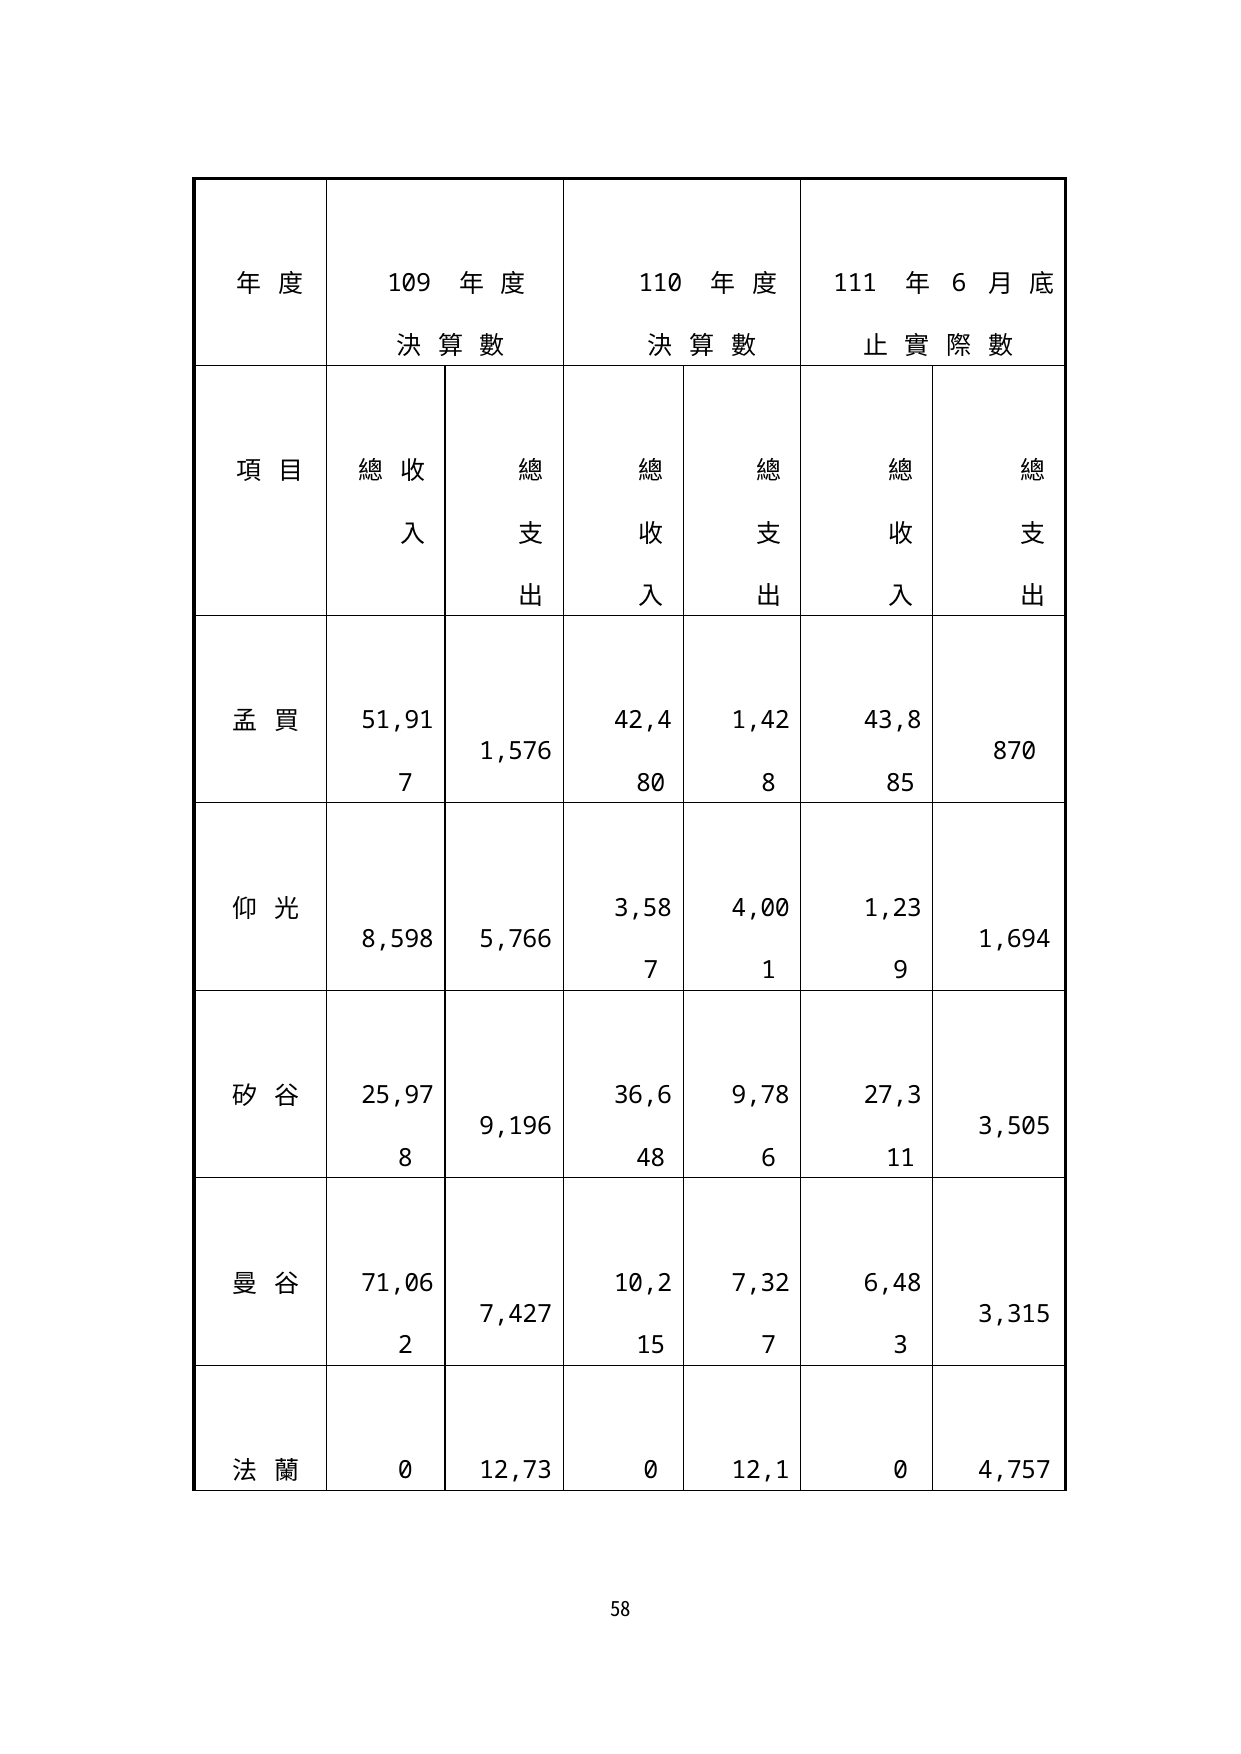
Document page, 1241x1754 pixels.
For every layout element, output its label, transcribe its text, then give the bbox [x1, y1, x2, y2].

table_cell 6,483 [801, 1178, 932, 1365]
table_cell 總支出 [933, 366, 1064, 615]
table_cell 4,001 [684, 803, 800, 990]
table_cell 8,598 [327, 803, 444, 990]
table_header 109年度決算數 [327, 180, 563, 365]
table_header 110年度決算數 [564, 180, 800, 365]
table_cell 0 [801, 1366, 932, 1490]
table_cell 43,885 [801, 616, 932, 802]
table_cell 4,757 [933, 1366, 1064, 1490]
table_cell 3,587 [564, 803, 683, 990]
table_header 年度 [196, 180, 326, 365]
table_cell 27,311 [801, 991, 932, 1177]
table_cell 總收入 [327, 366, 444, 615]
table_cell 36,648 [564, 991, 683, 1177]
table_cell 5,766 [446, 803, 563, 990]
table_cell 孟買 [196, 616, 326, 802]
table_cell 51,917 [327, 616, 444, 802]
table_cell 12,73 [446, 1366, 563, 1490]
table_cell 12,1 [684, 1366, 800, 1490]
table_cell 3,315 [933, 1178, 1064, 1365]
table_cell 仰光 [196, 803, 326, 990]
table_cell 1,239 [801, 803, 932, 990]
table_cell 9,196 [446, 991, 563, 1177]
table_cell 870 [933, 616, 1064, 802]
table_cell 總支出 [684, 366, 800, 615]
table_cell 矽谷 [196, 991, 326, 1177]
table_cell 法蘭 [196, 1366, 326, 1490]
table_cell 71,062 [327, 1178, 444, 1365]
table_cell 7,327 [684, 1178, 800, 1365]
table_cell 總收入 [801, 366, 932, 615]
table_cell 項目 [196, 366, 326, 615]
table_cell 42,480 [564, 616, 683, 802]
table_cell 9,786 [684, 991, 800, 1177]
table_cell 1,694 [933, 803, 1064, 990]
table_cell 1,576 [446, 616, 563, 802]
table_cell 3,505 [933, 991, 1064, 1177]
table_cell 25,978 [327, 991, 444, 1177]
table_cell 7,427 [446, 1178, 563, 1365]
table_cell 0 [327, 1366, 444, 1490]
table_cell 1,428 [684, 616, 800, 802]
table_cell 0 [564, 1366, 683, 1490]
table_header 111年6月底止實際數 [801, 180, 1064, 365]
table_cell 總收入 [564, 366, 683, 615]
table_cell 總支出 [446, 366, 563, 615]
table_cell 曼谷 [196, 1178, 326, 1365]
table_cell 10,215 [564, 1178, 683, 1365]
